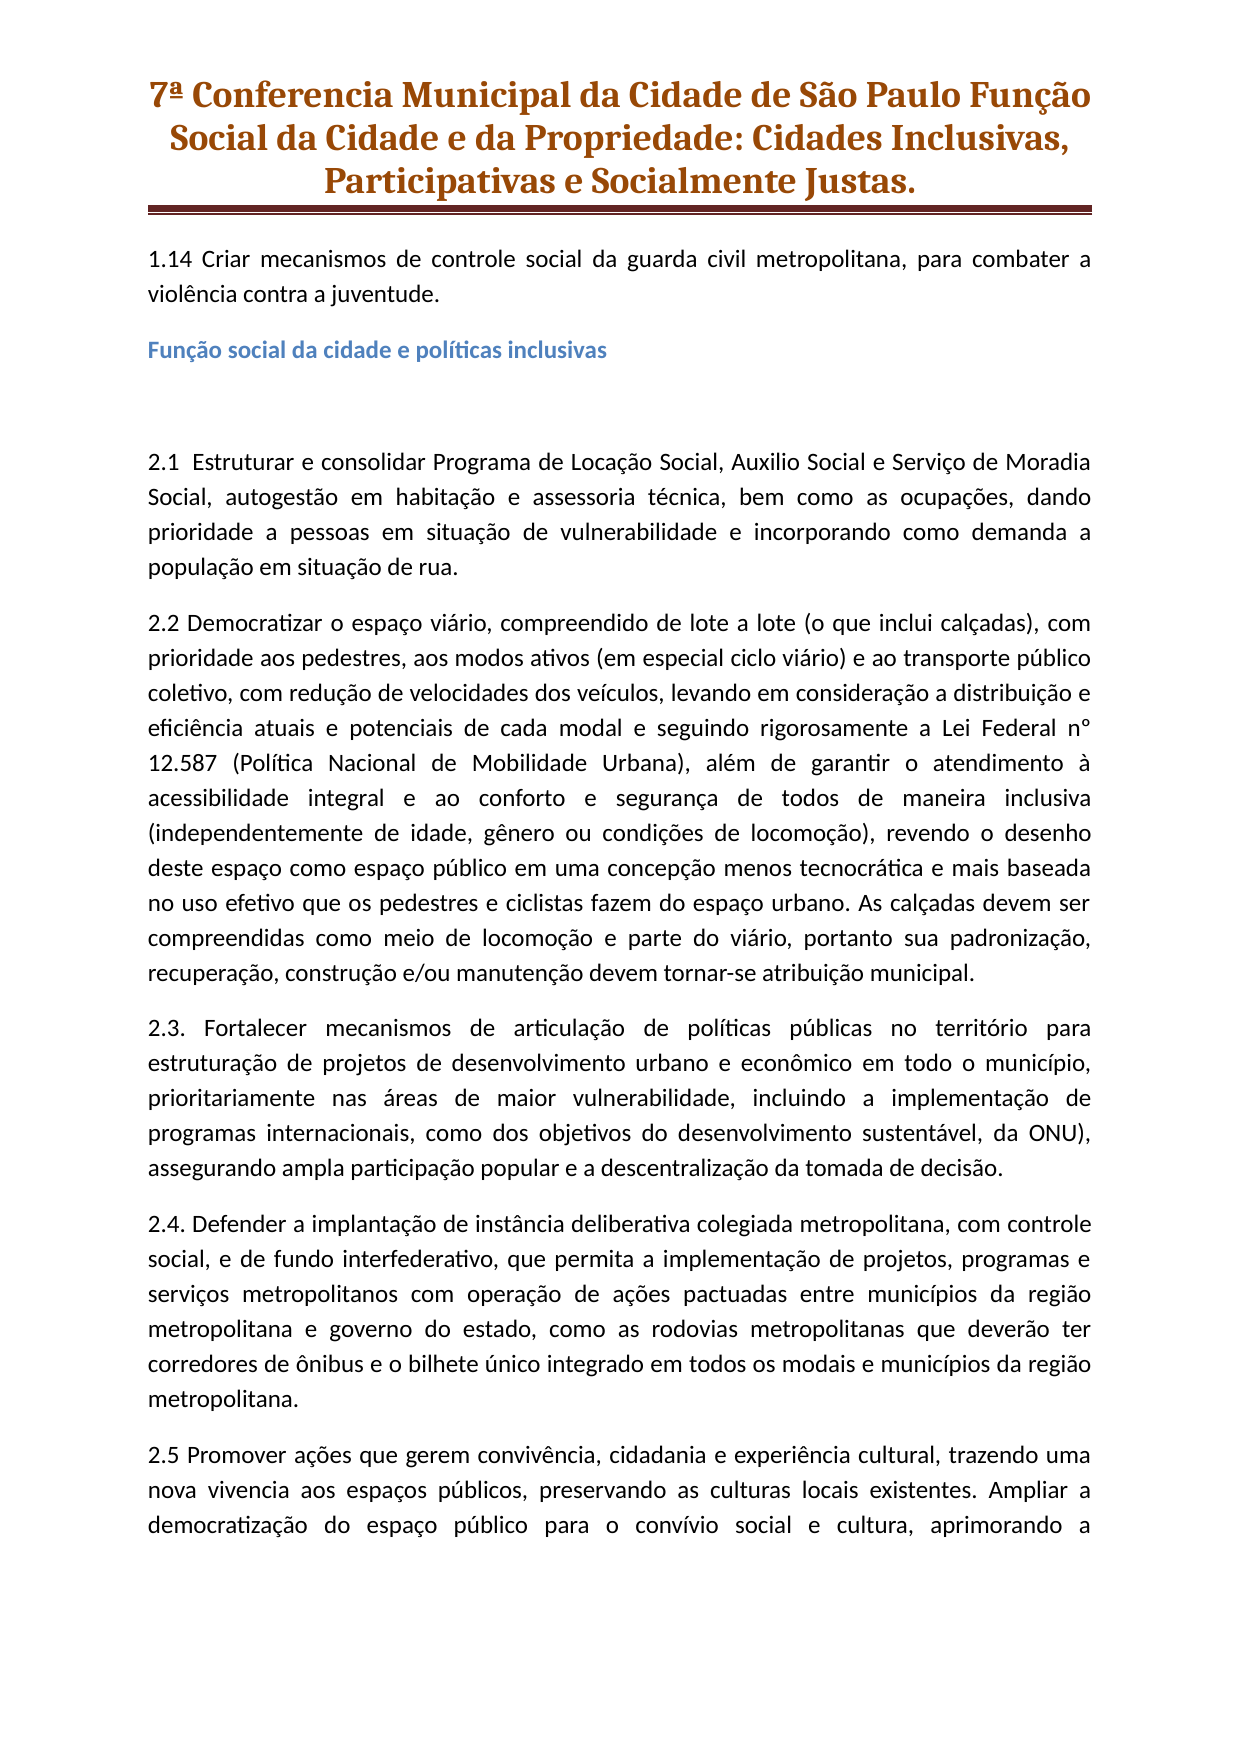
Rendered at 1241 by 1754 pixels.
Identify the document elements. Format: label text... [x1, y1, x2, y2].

text 2.1 Estruturar e consolidar Programa de Locação Social, Auxilio Social e Serviço de Moradia Social, autogestão em habitação e assessoria técnica, bem como as ocupações, dando prioridade a pessoas em situação de vulnerabilidade e incorporando como demanda a população em situação de rua. [148, 446, 1092, 581]
text 2.2 Democratizar o espaço viário, compreendido de lote a lote (o que inclui calçadas), com prioridade aos pedestres, aos modos ativos (em especial ciclo viário) e ao transporte público coletivo, com redução de velocidades dos veículos, levando em consideração a distribuição e eficiência atuais e potenciais de cada modal e seguindo rigorosamente a Lei Federal nº 12.587 (Política Nacional de Mobilidade Urbana), além de garantir o atendimento à acessibilidade integral e ao conforto e segurança de todos de maneira inclusiva (independentemente de idade, gênero ou condições de locomoção), revendo o desenho deste espaço como espaço público em uma concepção menos tecnocrática e mais baseada no uso efetivo que os pedestres e ciclistas fazem do espaço urbano. As calçadas devem ser compreendidas como meio de locomoção e parte do viário, portanto sua padronização, recuperação, construção e/ou manutenção devem tornar-se atribuição municipal. [148, 607, 1092, 987]
text 2.5 Promover ações que gerem convivência, cidadania e experiência cultural, trazendo uma nova vivencia aos espaços públicos, preservando as culturas locais existentes. Ampliar a democratização do espaço público para o convívio social e cultura, aprimorando a [148, 1439, 1092, 1540]
text 2.4. Defender a implantação de instância deliberativa colegiada metropolitana, com controle social, e de fundo interfederativo, que permita a implementação de projetos, programas e serviços metropolitanos com operação de ações pactuadas entre municípios da região metropolitana e governo do estado, como as rodovias metropolitanas que deverão ter corredores de ônibus e o bilhete único integrado em todos os modais e municípios da região metropolitana. [148, 1208, 1092, 1414]
text Função social da cidade e políticas inclusivas [148, 334, 1092, 365]
text 2.3. Fortalecer mecanismos de articulação de políticas públicas no território para estruturação de projetos de desenvolvimento urbano e econômico em todo o município, prioritariamente nas áreas de maior vulnerabilidade, incluindo a implementação de programas internacionais, como dos objetivos do desenvolvimento sustentável, da ONU), assegurando ampla participação popular e a descentralização da tomada de decisão. [148, 1013, 1092, 1183]
text 1.14 Criar mecanismos de controle social da guarda civil metropolitana, para combater a violência contra a juventude. [148, 243, 1092, 309]
